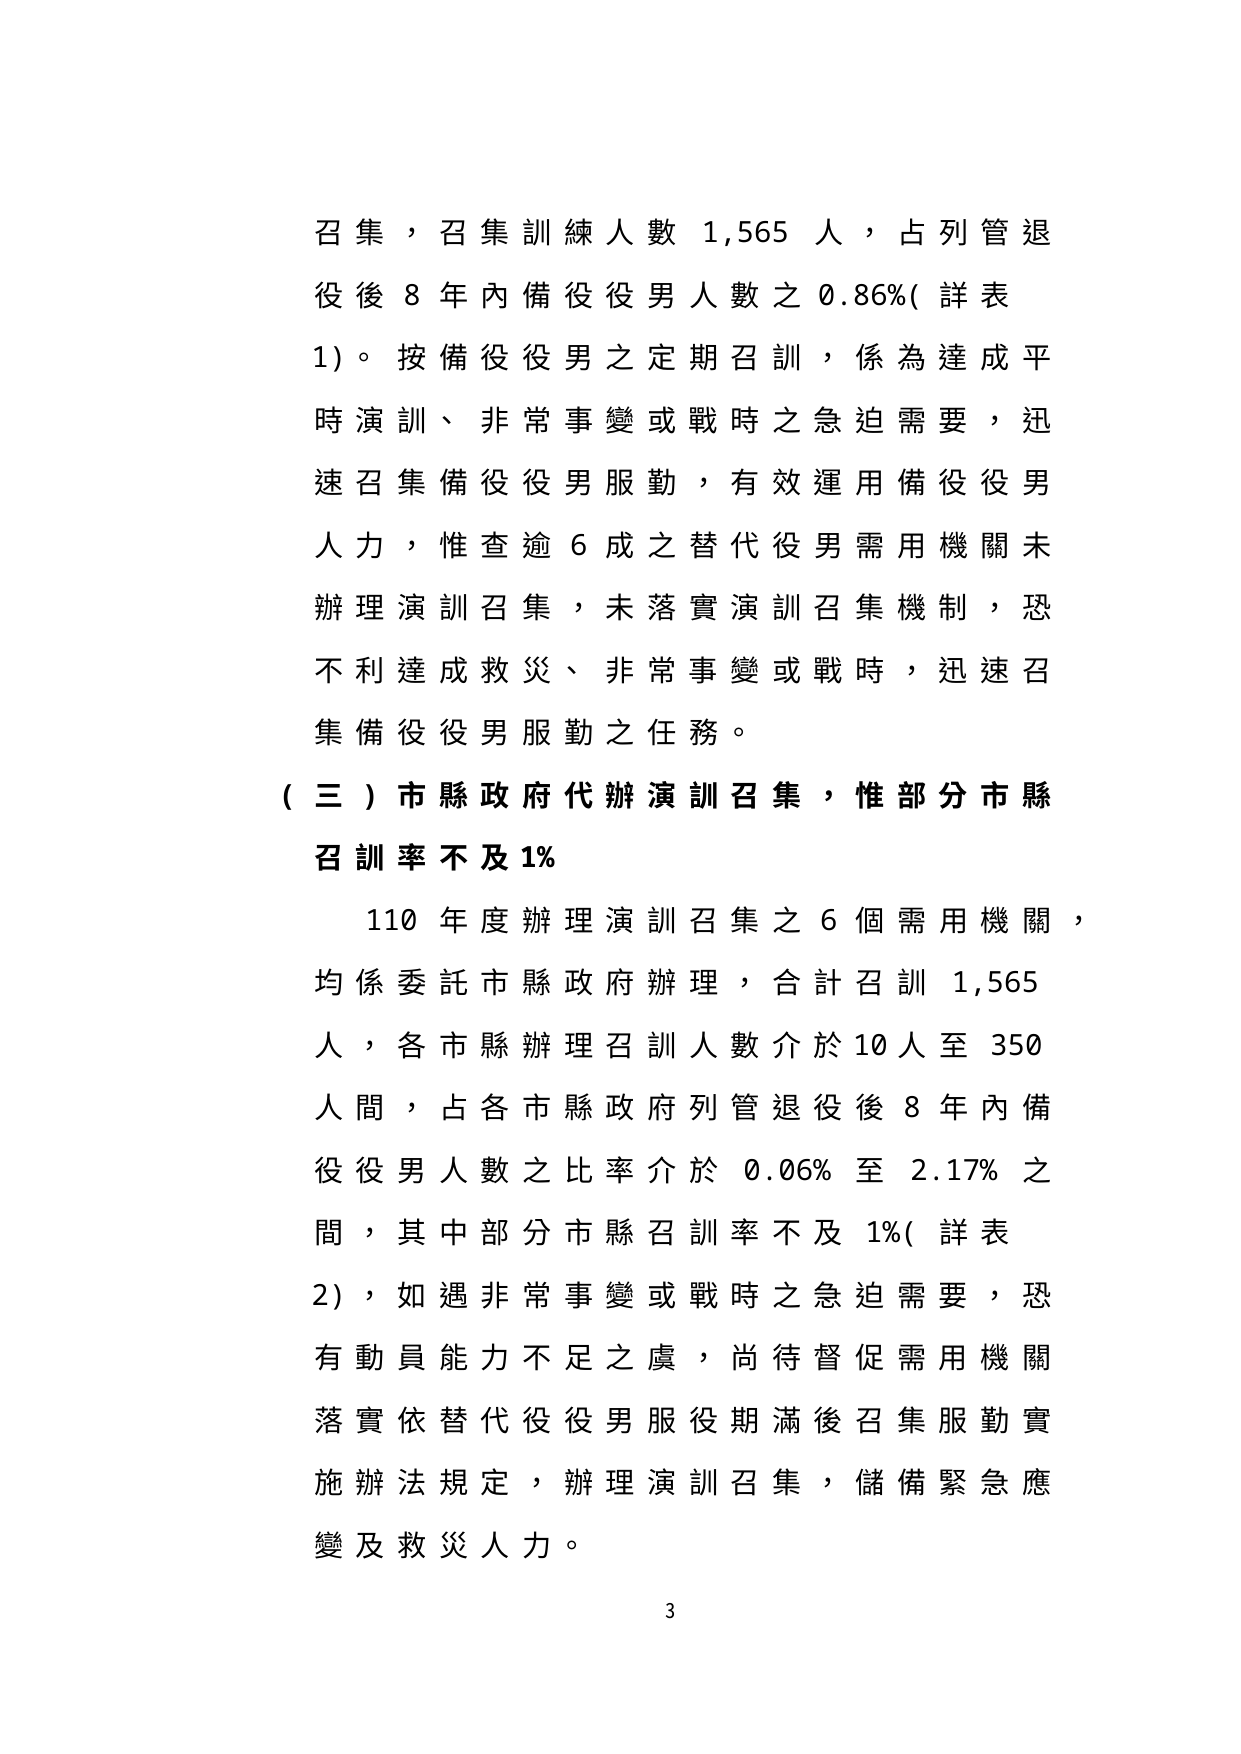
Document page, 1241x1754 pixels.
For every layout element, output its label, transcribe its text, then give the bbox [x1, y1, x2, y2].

text (三)市縣政府代辦演訓召集，惟部分市縣召訓率不及1% [242, 752, 1058, 877]
text 110年度辦理演訓召集之6個需用機關，均係委託市縣政府辦理，合計召訓1,565人，各市縣辦理召訓人數介於10人至350人間，占各市縣政府列管退役後8年內備役役男人數之比率介於0.06%至2.17%之間，其中部分市縣召訓率不及1%(詳表2)，如遇非常事變或戰時之急迫需要，恐有動員能力不足之虞，尚待督促需用機關落實依替代役役男服役期滿後召集服勤實施辦法規定，辦理演訓召集，儲備緊急應變及救災人力。 [271, 877, 1058, 1564]
text 召集，召集訓練人數1,565人，占列管退役後8年內備役役男人數之0.86%(詳表1)。按備役役男之定期召訓，係為達成平時演訓、非常事變或戰時之急迫需要，迅速召集備役役男服勤，有效運用備役役男人力，惟查逾6成之替代役男需用機關未辦理演訓召集，未落實演訓召集機制，恐不利達成救災、非常事變或戰時，迅速召集備役役男服勤之任務。 [271, 189, 1058, 752]
